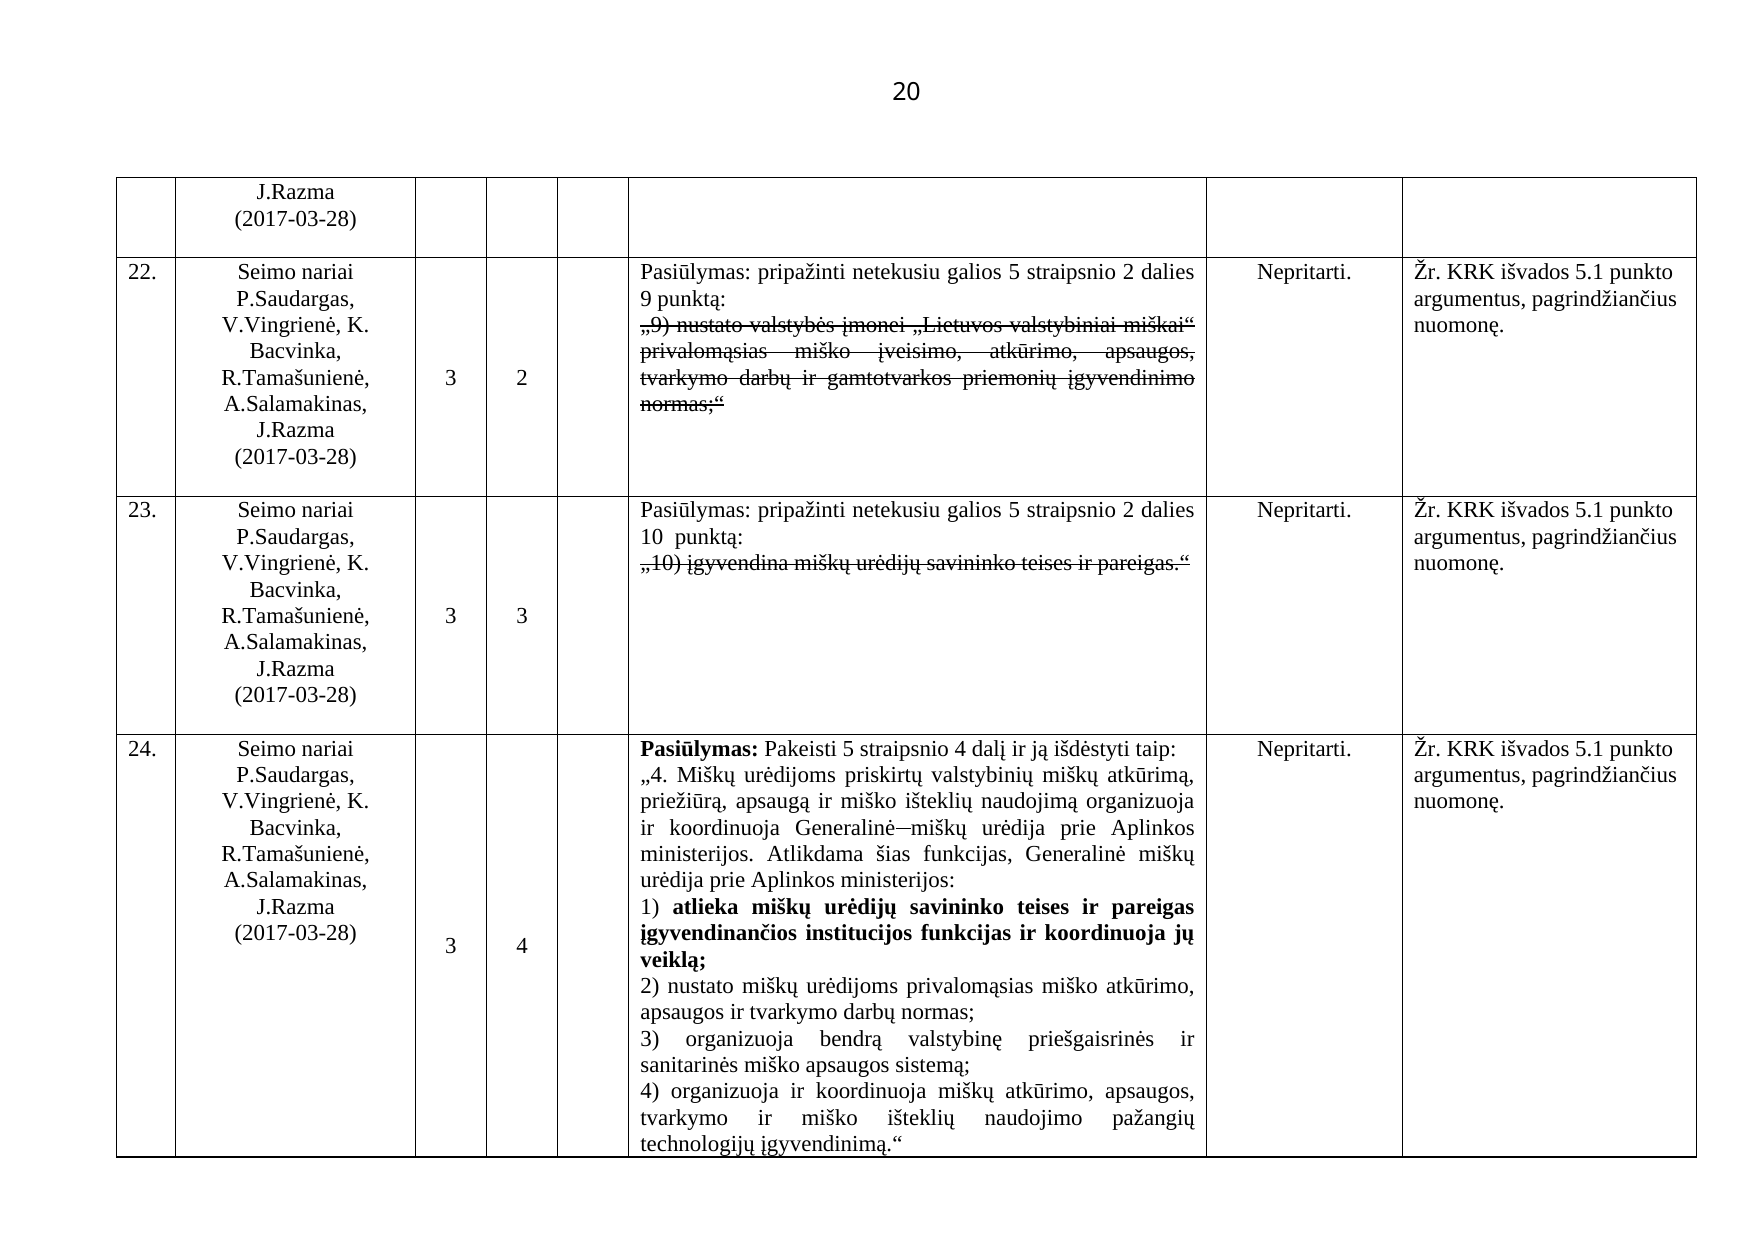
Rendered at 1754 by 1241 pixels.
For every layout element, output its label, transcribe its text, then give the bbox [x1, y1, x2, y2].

table_cell 3 [416, 497, 486, 734]
table_cell [558, 178, 628, 257]
table_cell 22. [117, 258, 175, 496]
table_cell Nepritarti. [1207, 258, 1402, 496]
table_cell 3 [416, 258, 486, 496]
table_cell Pasiūlymas: pripažinti netekusiu galios 5 straipsnio 2 dalies 9 punktą: „9) nustato valstybės įmonei „Lietuvos valstybiniai miškai“ privalomąsias miško įveisimo, atkūrimo, apsaugos, tvarkymo darbų ir gamtotvarkos priemonių įgyvendinimo normas;“ [629, 258, 1206, 496]
table_cell [1207, 178, 1402, 257]
table_cell 24. [117, 735, 175, 1156]
table_cell 3 [416, 735, 486, 1156]
table_cell [487, 178, 557, 257]
table_cell [629, 178, 1206, 257]
table_cell [416, 178, 486, 257]
table_cell Nepritarti. [1207, 497, 1402, 734]
table_cell [558, 735, 628, 1156]
table_cell 3 [487, 497, 557, 734]
table_cell 2 [487, 258, 557, 496]
table_cell [1403, 178, 1696, 257]
table_cell Pasiūlymas: Pakeisti 5 straipsnio 4 dalį ir ją išdėstyti taip: „4. Miškų urėdijoms priskirtų valstybinių miškų atkūrimą, priežiūrą, apsaugą ir miško išteklių naudojimą organizuoja ir koordinuoja Generalinė miškų urėdija prie Aplinkos ministerijos. Atlikdama šias funkcijas, Generalinė miškų urėdija prie Aplinkos ministerijos: 1) atlieka miškų urėdijų savininko teises ir pareigas įgyvendinančios institucijos funkcijas ir koordinuoja jų veiklą; 2) nustato miškų urėdijoms privalomąsias miško atkūrimo, apsaugos ir tvarkymo darbų normas; 3) organizuoja bendrą valstybinę priešgaisrinės ir sanitarinės miško apsaugos sistemą; 4) organizuoja ir koordinuoja miškų atkūrimo, apsaugos, tvarkymo ir miško išteklių naudojimo pažangių technologijų įgyvendinimą.“ [629, 735, 1206, 1156]
table_cell J.Razma (2017-03-28) [176, 178, 415, 257]
table_cell Žr. KRK išvados 5.1 punkto argumentus, pagrindžiančius nuomonę. [1403, 735, 1696, 1156]
table_cell Seimo nariai P.Saudargas, V.Vingrienė, K. Bacvinka, R.Tamašunienė, A.Salamakinas, J.Razma (2017-03-28) [176, 735, 415, 1156]
table_cell Žr. KRK išvados 5.1 punkto argumentus, pagrindžiančius nuomonę. [1403, 497, 1696, 734]
table_cell [558, 497, 628, 734]
table_cell 23. [117, 497, 175, 734]
table_cell Seimo nariai P.Saudargas, V.Vingrienė, K. Bacvinka, R.Tamašunienė, A.Salamakinas, J.Razma (2017-03-28) [176, 258, 415, 496]
table_cell [117, 178, 175, 257]
table_cell [558, 258, 628, 496]
table_cell Žr. KRK išvados 5.1 punkto argumentus, pagrindžiančius nuomonę. [1403, 258, 1696, 496]
table_cell Nepritarti. [1207, 735, 1402, 1156]
table_cell Seimo nariai P.Saudargas, V.Vingrienė, K. Bacvinka, R.Tamašunienė, A.Salamakinas, J.Razma (2017-03-28) [176, 497, 415, 734]
table_cell 4 [487, 735, 557, 1156]
table_cell Pasiūlymas: pripažinti netekusiu galios 5 straipsnio 2 dalies 10 punktą: „10) įgyvendina miškų urėdijų savininko teises ir pareigas.“ [629, 497, 1206, 734]
